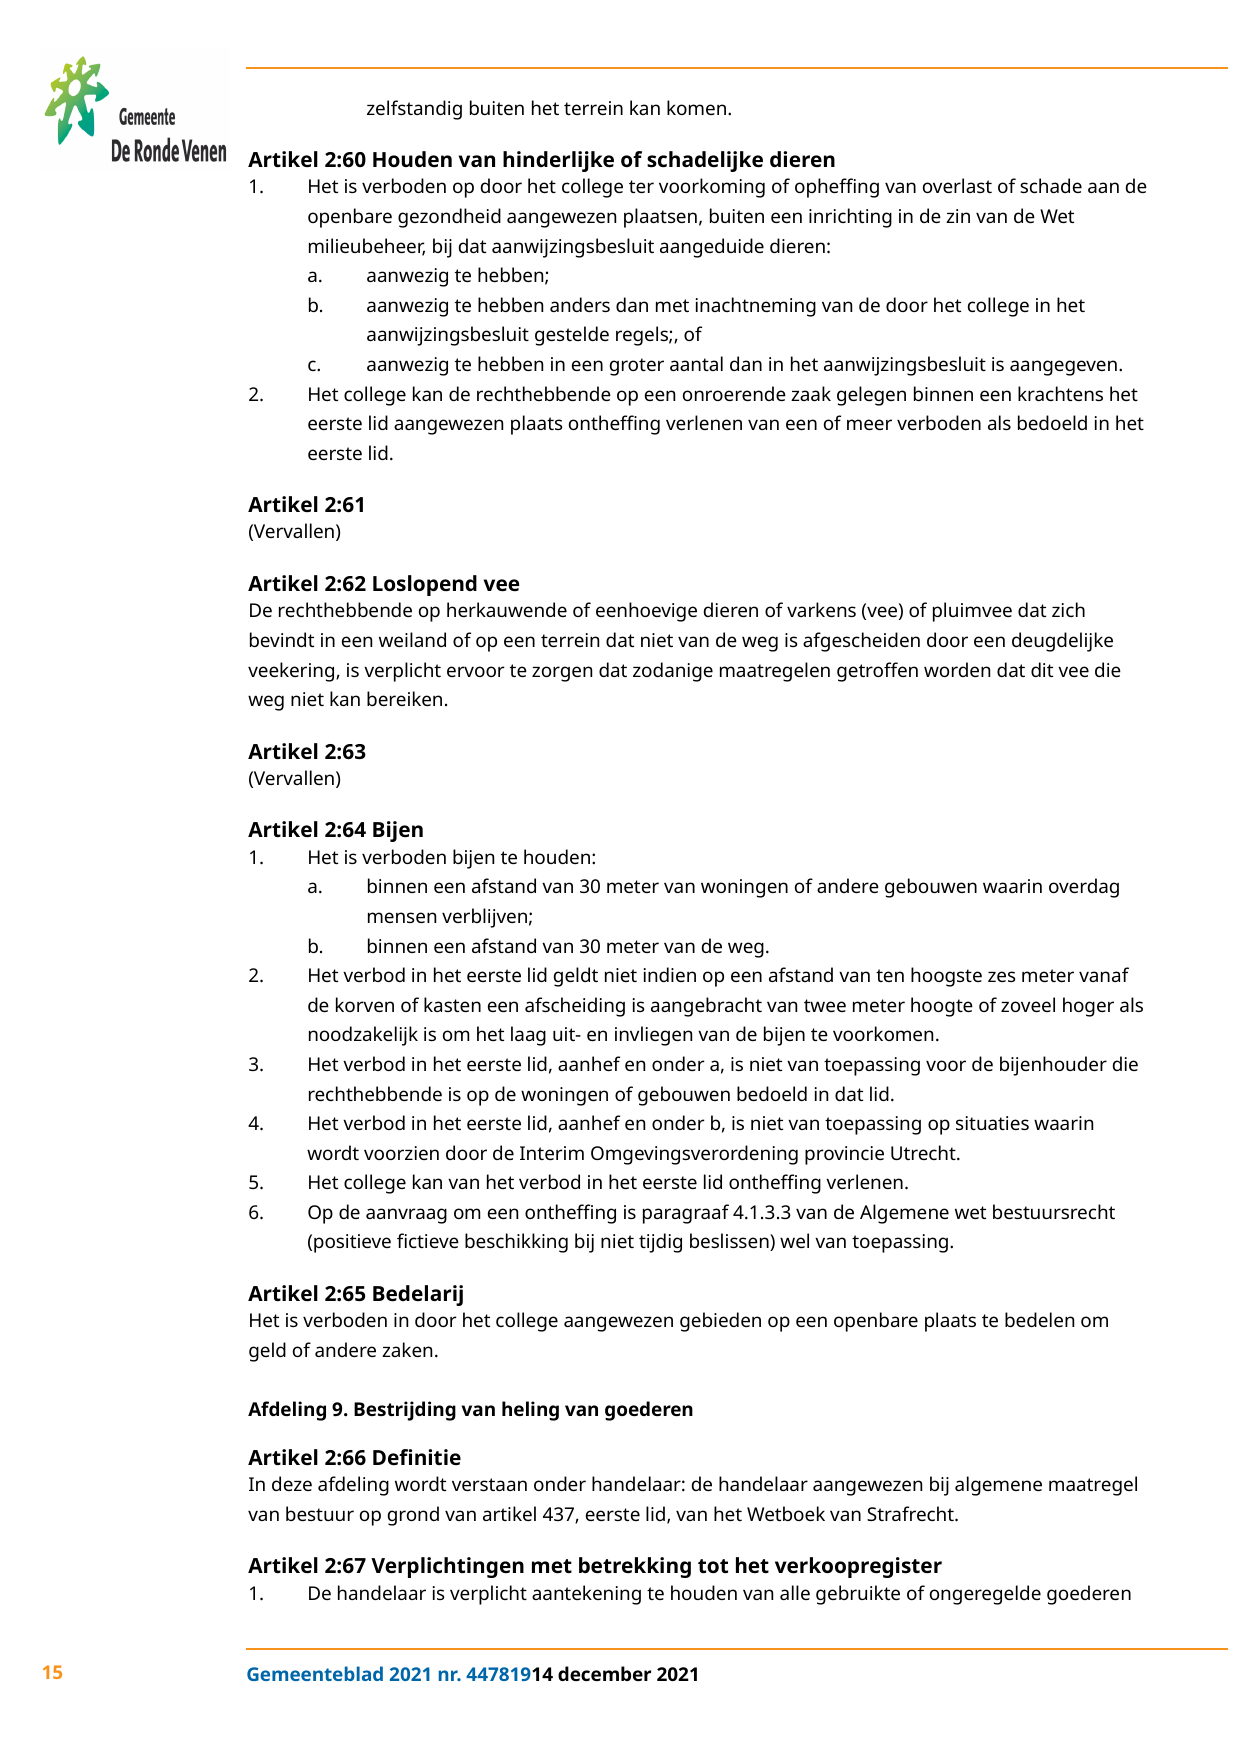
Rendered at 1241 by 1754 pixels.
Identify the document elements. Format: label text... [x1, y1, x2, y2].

text Artikel 2:67 Verplichtingen met betrekking tot het verkoopregister [248, 1551, 1152, 1580]
list Het is verboden op door het college ter voorkoming of opheffing van overlast of schade aan de openbare gezondheid aangewezen plaatsen, buiten een inrichting in de zin van de Wet milieubeheer, bij dat aanwijzingsbesluit aangeduide dieren: [248, 174, 1152, 258]
text De rechthebbende op herkauwende of eenhoevige dieren of varkens (vee) of pluimvee dat zich bevindt in een weiland of op een terrein dat niet van de weg is afgescheiden door een deugdelijke veekering, is verplicht ervoor te zorgen dat zodanige maatregelen getroffen worden dat dit vee die weg niet kan bereiken. [248, 598, 1152, 712]
list Het is verboden bijen te houden: [248, 844, 1152, 870]
list Het college kan van het verbod in het eerste lid ontheffing verlenen. [248, 1169, 1152, 1195]
list Het verbod in het eerste lid, aanhef en onder b, is niet van toepassing op situaties waarin wordt voorzien door de Interim Omgevingsverordening provincie Utrecht. [248, 1110, 1152, 1166]
list aanwezig te hebben; [307, 262, 1152, 288]
list binnen een afstand van 30 meter van woningen of andere gebouwen waarin overdag mensen verblijven; [307, 874, 1152, 929]
list Het verbod in het eerste lid, aanhef en onder a, is niet van toepassing voor de bijenhouder die rechthebbende is op de woningen of gebouwen bedoeld in dat lid. [248, 1051, 1152, 1106]
text Artikel 2:64 Bijen [248, 816, 1152, 844]
text Artikel 2:65 Bedelarij [248, 1279, 1152, 1307]
text Artikel 2:63 [248, 737, 1152, 765]
list aanwezig te hebben in een groter aantal dan in het aanwijzingsbesluit is aangegeven. [307, 351, 1152, 377]
list De handelaar is verplicht aantekening te houden van alle gebruikte of ongeregelde goederen [248, 1580, 1152, 1605]
text (Vervallen) [248, 519, 1152, 544]
text Artikel 2:62 Loslopend vee [248, 569, 1152, 598]
text (Vervallen) [248, 765, 1152, 791]
text Afdeling 9. Bestrijding van heling van goederen [248, 1396, 1152, 1422]
list binnen een afstand van 30 meter van de weg. [307, 933, 1152, 958]
list Op de aanvraag om een ontheffing is paragraaf 4.1.3.3 van de Algemene wet bestuursrecht (positieve fictieve beschikking bij niet tijdig beslissen) wel van toepassing. [248, 1199, 1152, 1254]
text Artikel 2:60 Houden van hinderlijke of schadelijke dieren [248, 145, 1152, 174]
text Artikel 2:61 [248, 490, 1152, 519]
list Het college kan de rechthebbende op een onroerende zaak gelegen binnen een krachtens het eerste lid aangewezen plaats ontheffing verlenen van een of meer verboden als bedoeld in het eerste lid. [248, 381, 1152, 466]
text Artikel 2:66 Definitie [248, 1443, 1152, 1471]
text Het is verboden in door het college aangewezen gebieden op een openbare plaats te bedelen om geld of andere zaken. [248, 1307, 1152, 1363]
picture [41, 47, 231, 172]
list Het verbod in het eerste lid geldt niet indien op een afstand van ten hoogste zes meter vanaf de korven of kasten een afscheiding is aangebracht van twee meter hoogte of zoveel hoger als noodzakelijk is om het laag uit- en invliegen van de bijen te voorkomen. [248, 962, 1152, 1047]
list zelfstandig buiten het terrein kan komen. [307, 95, 1152, 121]
text In deze afdeling wordt verstaan onder handelaar: de handelaar aangewezen bij algemene maatregel van bestuur op grond van artikel 437, eerste lid, van het Wetboek van Strafrecht. [248, 1471, 1152, 1527]
list aanwezig te hebben anders dan met inachtneming van de door het college in het aanwijzingsbesluit gestelde regels;, of [307, 292, 1152, 347]
